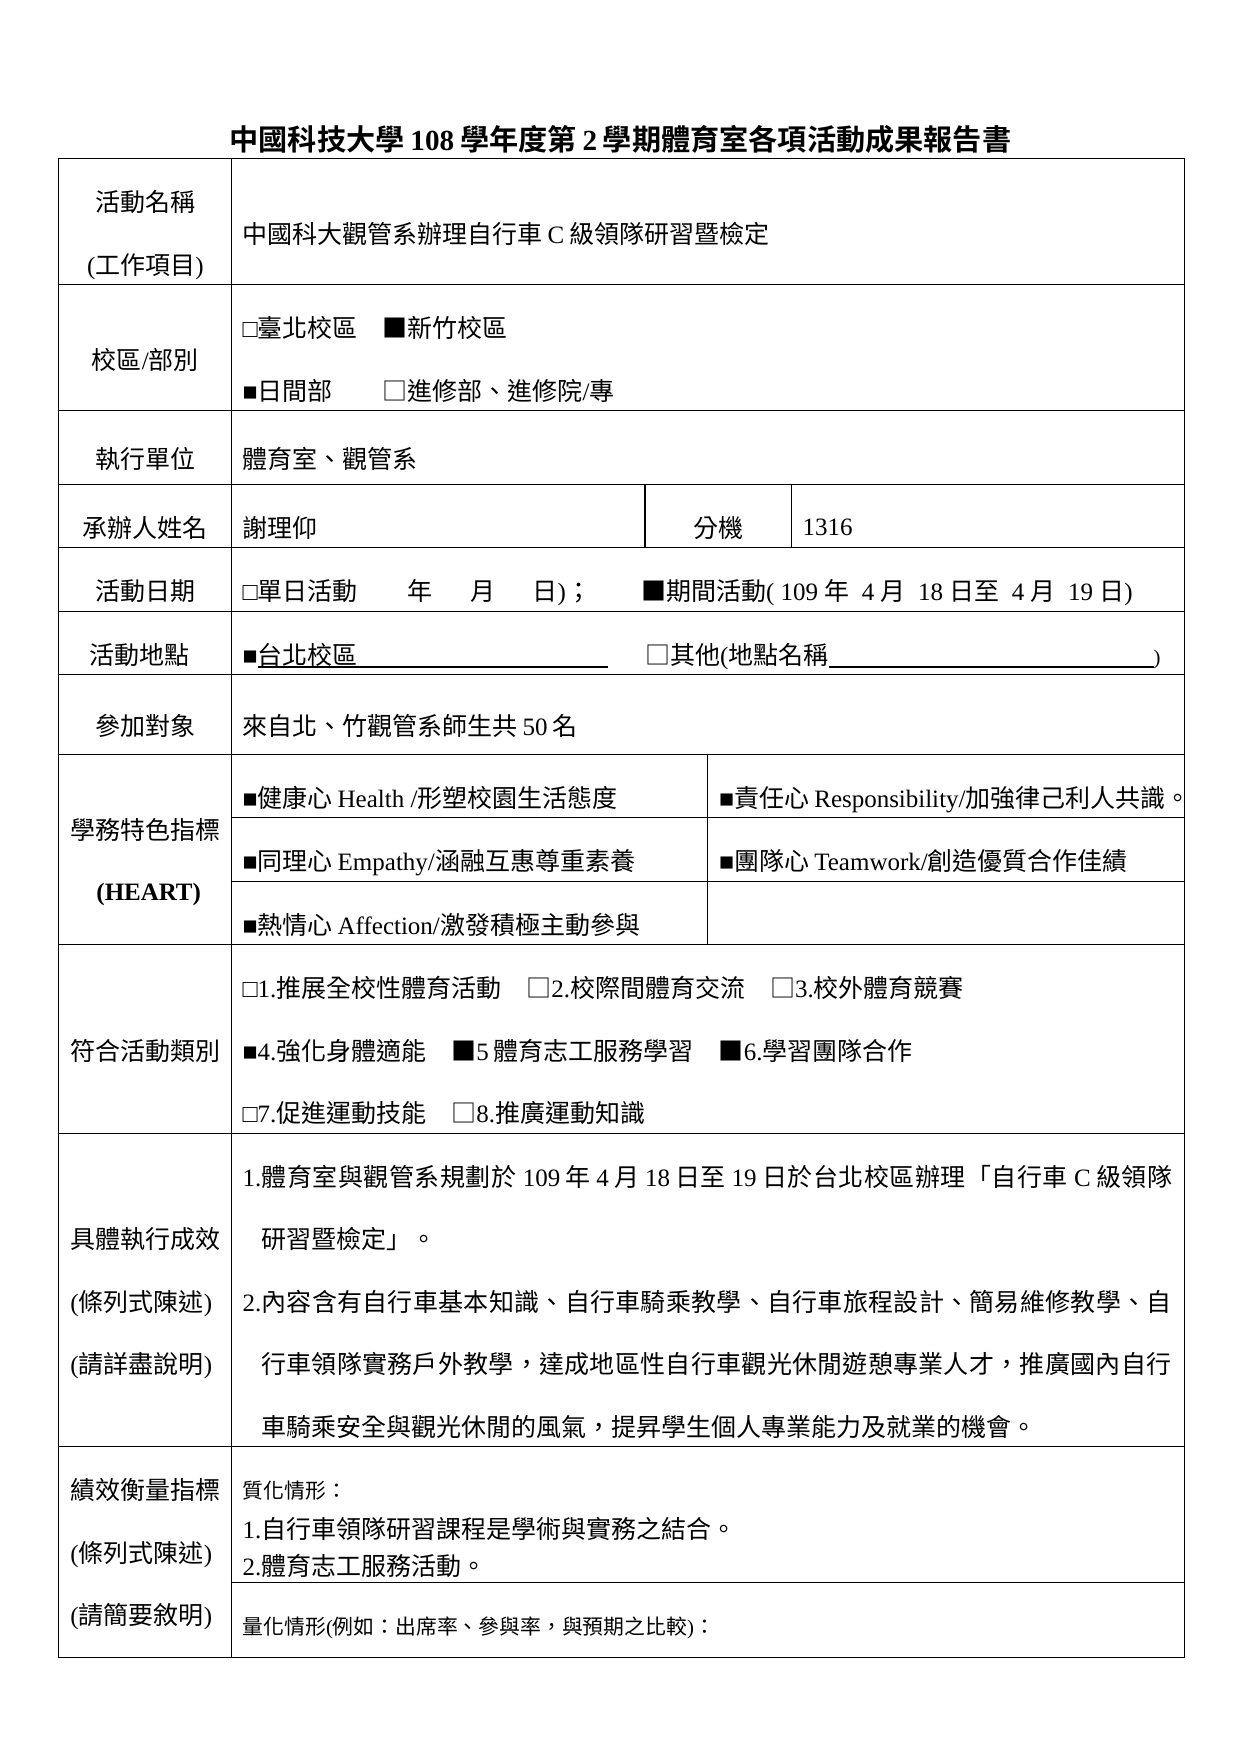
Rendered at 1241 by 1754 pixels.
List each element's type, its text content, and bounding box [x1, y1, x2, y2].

table_cell □1.推展全校性體育活動 □2.校際間體育交流 □3.校外體育競賽 ■4.強化身體適能 ■5體育志工服務學習 ■6.學習團隊合作 □7.促進運動技能 □8.推廣運動知識 [232, 945, 1184, 1133]
table_cell [708, 882, 1184, 944]
table_cell 校區/部別 [59, 285, 231, 410]
table_cell □單日活動 年 月 日)； ■期間活動( 109 年 4 月 18 日至 4 月 19 日) [232, 548, 1184, 611]
table_cell 參加對象 [59, 675, 231, 753]
table_cell 1.體育室與觀管系規劃於109年4月18日至19日於台北校區辦理「自行車C級領隊研習暨檢定」。 2.內容含有自行車基本知識、自行車騎乘教學、自行車旅程設計、簡易維修教學、自行車領隊實務戶外教學，達成地區性自行車觀光休閒遊憩專業人才，推廣國內自行車騎乘安全與觀光休閒的風氣，提昇學生個人專業能力及就業的機會。 [232, 1134, 1184, 1446]
table_header 活動名稱 (工作項目) [59, 159, 231, 284]
table_cell 執行單位 [59, 411, 231, 484]
table_cell ■台北校區 □其他(地點名稱 ) [232, 612, 1184, 674]
table_cell ■健康心Health /形塑校園生活態度 [232, 755, 707, 817]
table_cell 學務特色指標 (HEART) [59, 755, 231, 944]
table_header 中國科大觀管系辦理自行車C級領隊研習暨檢定 [232, 159, 1184, 284]
table_cell ■同理心Empathy/涵融互惠尊重素養 [232, 818, 707, 881]
text 中國科技大學108學年度第2學期體育室各項活動成果報告書 [104, 96, 1136, 158]
table_cell 量化情形(例如：出席率、參與率，與預期之比較)： [232, 1583, 1184, 1657]
table_cell 1316 [792, 485, 1184, 547]
table_cell 活動地點 [59, 612, 231, 674]
table_cell 活動日期 [59, 548, 231, 611]
table_cell 謝理仰 [232, 485, 644, 547]
table_cell ■熱情心Affection/激發積極主動參與 [232, 882, 707, 944]
table_cell 具體執行成效(條列式陳述) (請詳盡說明) [59, 1134, 231, 1446]
table_cell 承辦人姓名 [59, 485, 231, 547]
table_cell 來自北、竹觀管系師生共50名 [232, 675, 1184, 753]
table_cell 分機 [646, 485, 791, 547]
table_cell 符合活動類別 [59, 945, 231, 1133]
table_cell 體育室、觀管系 [232, 411, 1184, 484]
table_cell 質化情形： 1.自行車領隊研習課程是學術與實務之結合。 2.體育志工服務活動。 [232, 1447, 1184, 1582]
table_cell ■團隊心Teamwork/創造優質合作佳績 [708, 818, 1184, 881]
table_cell □臺北校區 ■新竹校區 ■日間部 □進修部、進修院/專 [232, 285, 1184, 410]
table_cell ■責任心Responsibility/加強律己利人共識。 [708, 755, 1184, 817]
table_cell 績效衡量指標 (條列式陳述) (請簡要敘明) [59, 1447, 231, 1657]
